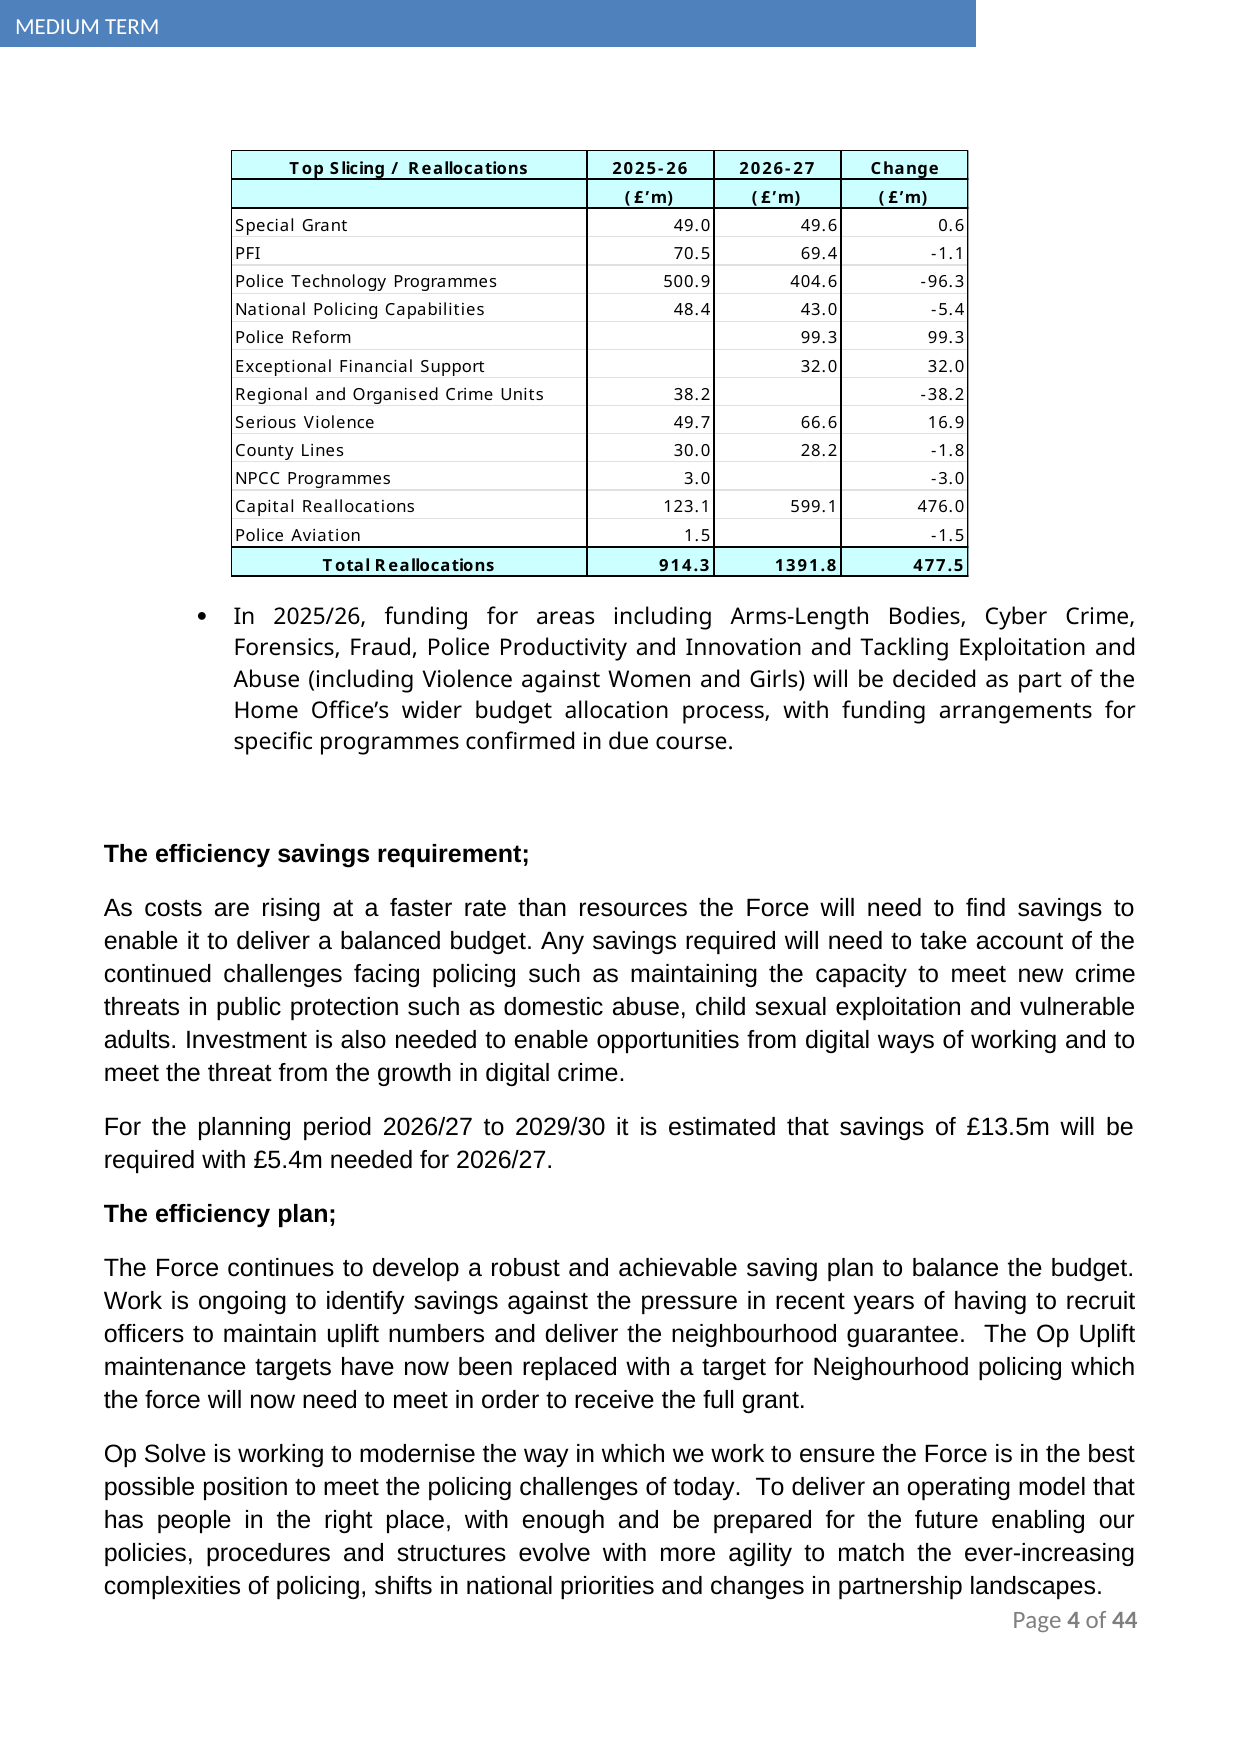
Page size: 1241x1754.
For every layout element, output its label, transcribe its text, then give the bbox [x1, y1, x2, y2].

text The Force continues to develop a robust and achievable saving plan to balance the budget. Work is ongoing to identify savings against the pressure in recent years of having to recruit officers to maintain uplift numbers and deliver the neighbourhood guarantee. The Op Uplift maintenance targets have now been replaced with a target for Neighourhood policing which the force will now need to meet in order to receive the full grant. [103, 1253, 1137, 1413]
text As costs are rising at a faster rate than resources the Force will need to find savings to enable it to deliver a balanced budget. Any savings required will need to take account of the continued challenges facing policing such as maintaining the capacity to meet new crime threats in public protection such as domestic abuse, child sexual exploitation and vulnerable adults. Investment is also needed to enable opportunities from digital ways of working and to meet the threat from the growth in digital crime. [103, 893, 1137, 1087]
list In 2025/26, funding for areas including Arms-Length Bodies, Cyber Crime, Forensics, Fraud, Police Productivity and Innovation and Tackling Exploitation and Abuse (including Violence against Women and Girls) will be decided as part of the Home Office’s wider budget allocation process, with funding arrangements for specific programmes confirmed in due course. [198, 600, 1137, 756]
text Op Solve is working to modernise the way in which we work to ensure the Force is in the best possible position to meet the policing challenges of today. To deliver an operating model that has people in the right place, with enough and be prepared for the future enabling our policies, procedures and structures evolve with more agility to match the ever-increasing complexities of policing, shifts in national priorities and changes in partnership landscapes. [103, 1439, 1137, 1599]
text The efficiency plan; [103, 1199, 1137, 1228]
text The efficiency savings requirement; [103, 839, 1137, 868]
text For the planning period 2026/27 to 2029/30 it is estimated that savings of £13.5m will be required with £5.4m needed for 2026/27. [103, 1112, 1137, 1174]
